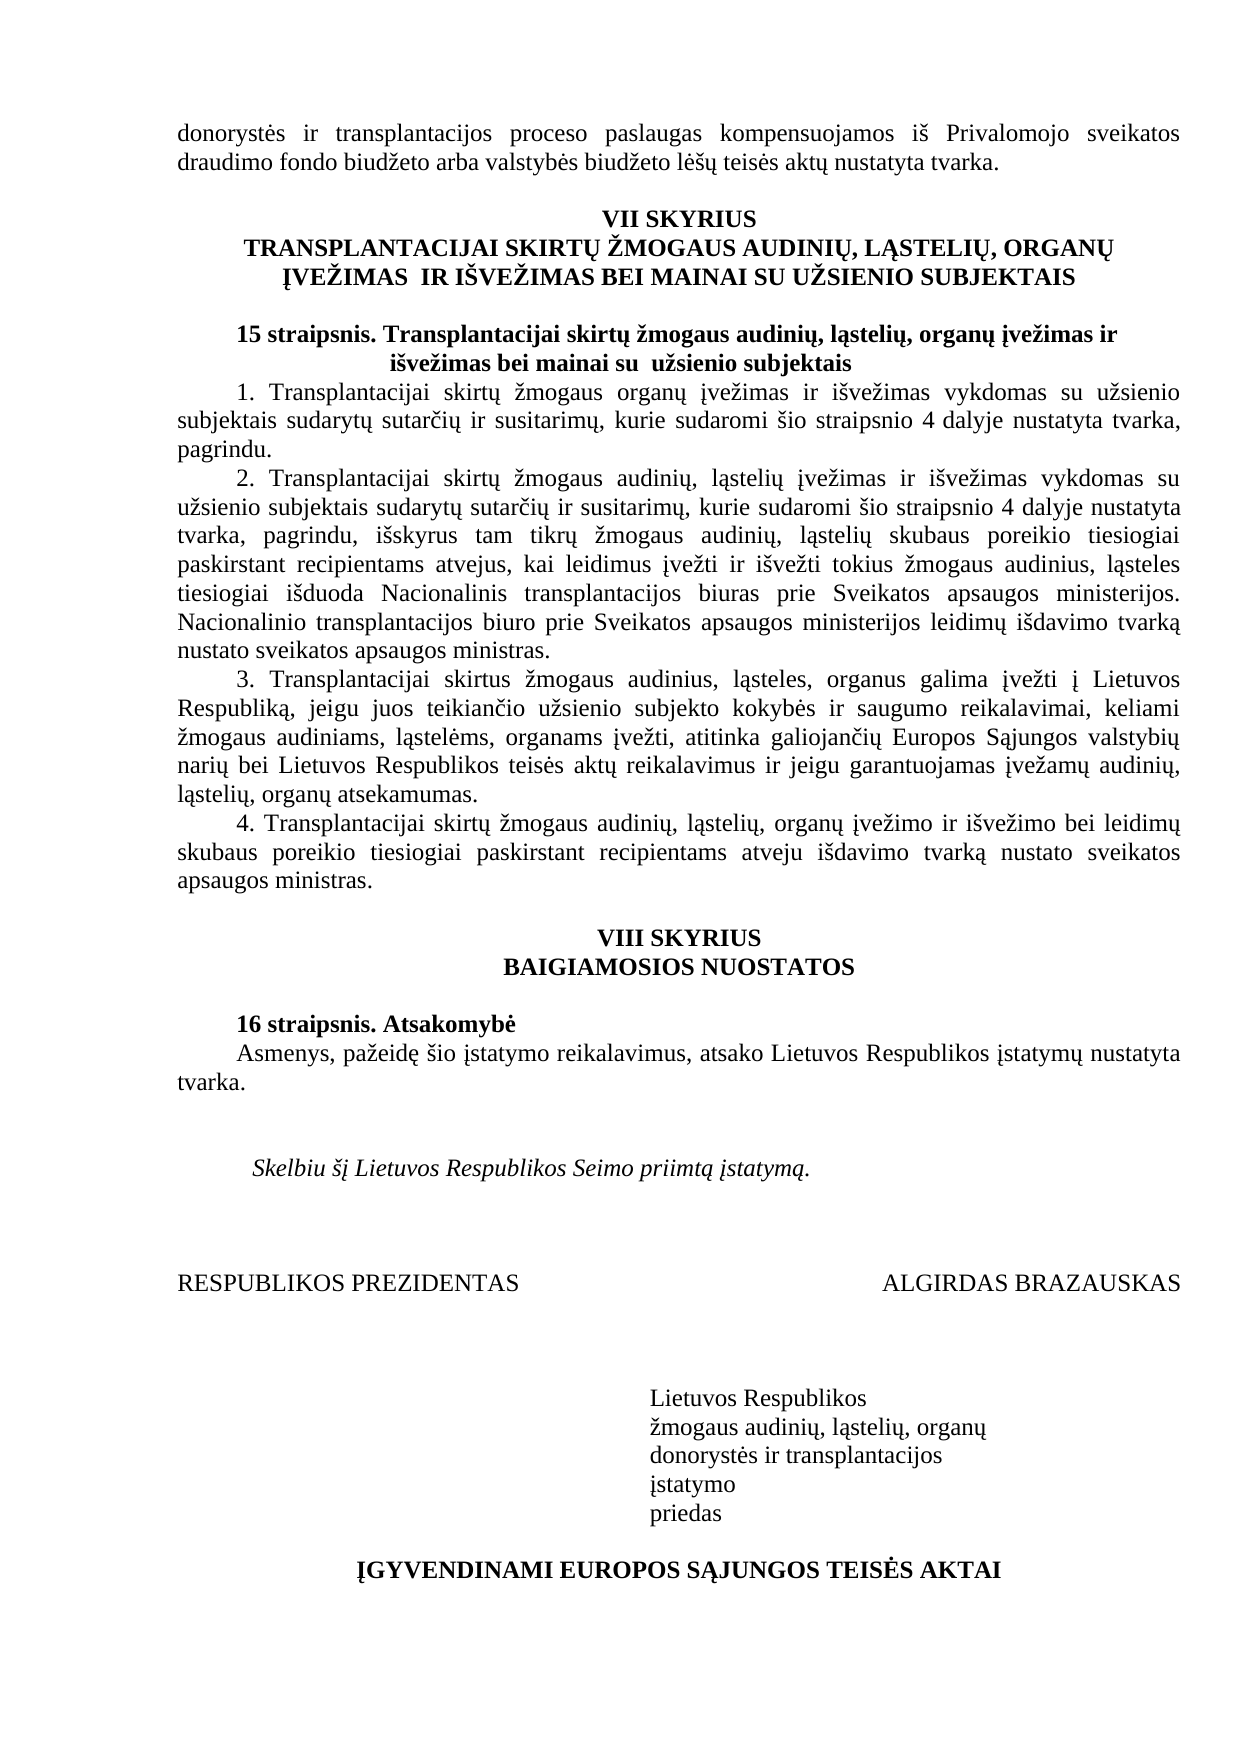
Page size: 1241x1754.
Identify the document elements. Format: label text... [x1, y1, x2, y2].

text VIII SKYRIUS [177, 923, 1181, 952]
text VII SKYRIUS [177, 204, 1181, 233]
text 1. Transplantacijai skirtų žmogaus organų įvežimas ir išvežimas vykdomas su užsienio subjektais sudarytų sutarčių ir susitarimų, kurie sudaromi šio straipsnio 4 dalyje nustatyta tvarka, pagrindu. [177, 377, 1181, 463]
text 16 straipsnis. Atsakomybė [177, 1009, 1181, 1038]
text BAIGIAMOSIOS NUOSTATOS [177, 952, 1181, 981]
text įstatymo [649, 1469, 1181, 1498]
text donorystės ir transplantacijos proceso paslaugas kompensuojamos iš Privalomojo sveikatos draudimo fondo biudžeto arba valstybės biudžeto lėšų teisės aktų nustatyta tvarka. [177, 118, 1181, 176]
text 4. Transplantacijai skirtų žmogaus audinių, ląstelių, organų įvežimo ir išvežimo bei leidimų skubaus poreikio tiesiogiai paskirstant recipientams atveju išdavimo tvarką nustato sveikatos apsaugos ministras. [177, 808, 1181, 894]
text Asmenys, pažeidę šio įstatymo reikalavimus, atsako Lietuvos Respublikos įstatymų nustatyta tvarka. [177, 1038, 1181, 1096]
text RESPUBLIKOS PREZIDENTAS ALGIRDAS BRAZAUSKAS [177, 1268, 1181, 1297]
text 2. Transplantacijai skirtų žmogaus audinių, ląstelių įvežimas ir išvežimas vykdomas su užsienio subjektais sudarytų sutarčių ir susitarimų, kurie sudaromi šio straipsnio 4 dalyje nustatyta tvarka, pagrindu, išskyrus tam tikrų žmogaus audinių, ląstelių skubaus poreikio tiesiogiai paskirstant recipientams atvejus, kai leidimus įvežti ir išvežti tokius žmogaus audinius, ląsteles tiesiogiai išduoda Nacionalinis transplantacijos biuras prie Sveikatos apsaugos ministerijos. Nacionalinio transplantacijos biuro prie Sveikatos apsaugos ministerijos leidimų išdavimo tvarką nustato sveikatos apsaugos ministras. [177, 463, 1181, 664]
text donorystės ir transplantacijos [649, 1441, 1181, 1469]
text žmogaus audinių, ląstelių, organų [649, 1412, 1181, 1441]
text Skelbiu šį Lietuvos Respublikos Seimo priimtą įstatymą. [177, 1153, 1181, 1182]
text ĮGYVENDINAMI EUROPOS SĄJUNGOS TEISĖS AKTAI [177, 1556, 1181, 1584]
text 3. Transplantacijai skirtus žmogaus audinius, ląsteles, organus galima įvežti į Lietuvos Respubliką, jeigu juos teikiančio užsienio subjekto kokybės ir saugumo reikalavimai, keliami žmogaus audiniams, ląstelėms, organams įvežti, atitinka galiojančių Europos Sąjungos valstybių narių bei Lietuvos Respublikos teisės aktų reikalavimus ir jeigu garantuojamas įvežamų audinių, ląstelių, organų atsekamumas. [177, 664, 1181, 808]
text Lietuvos Respublikos [649, 1383, 1181, 1412]
text TRANSPLANTACIJAI SKIRTŲ ŽMOGAUS AUDINIŲ, LĄSTELIŲ, ORGANŲ ĮVEŽIMAS IR IŠVEŽIMAS BEI MAINAI SU UŽSIENIO SUBJEKTAIS [177, 233, 1181, 291]
text priedas [649, 1498, 1181, 1527]
text 15 straipsnis. Transplantacijai skirtų žmogaus audinių, ląstelių, organų įvežimas ir išvežimas bei mainai su užsienio subjektais [236, 319, 1181, 377]
